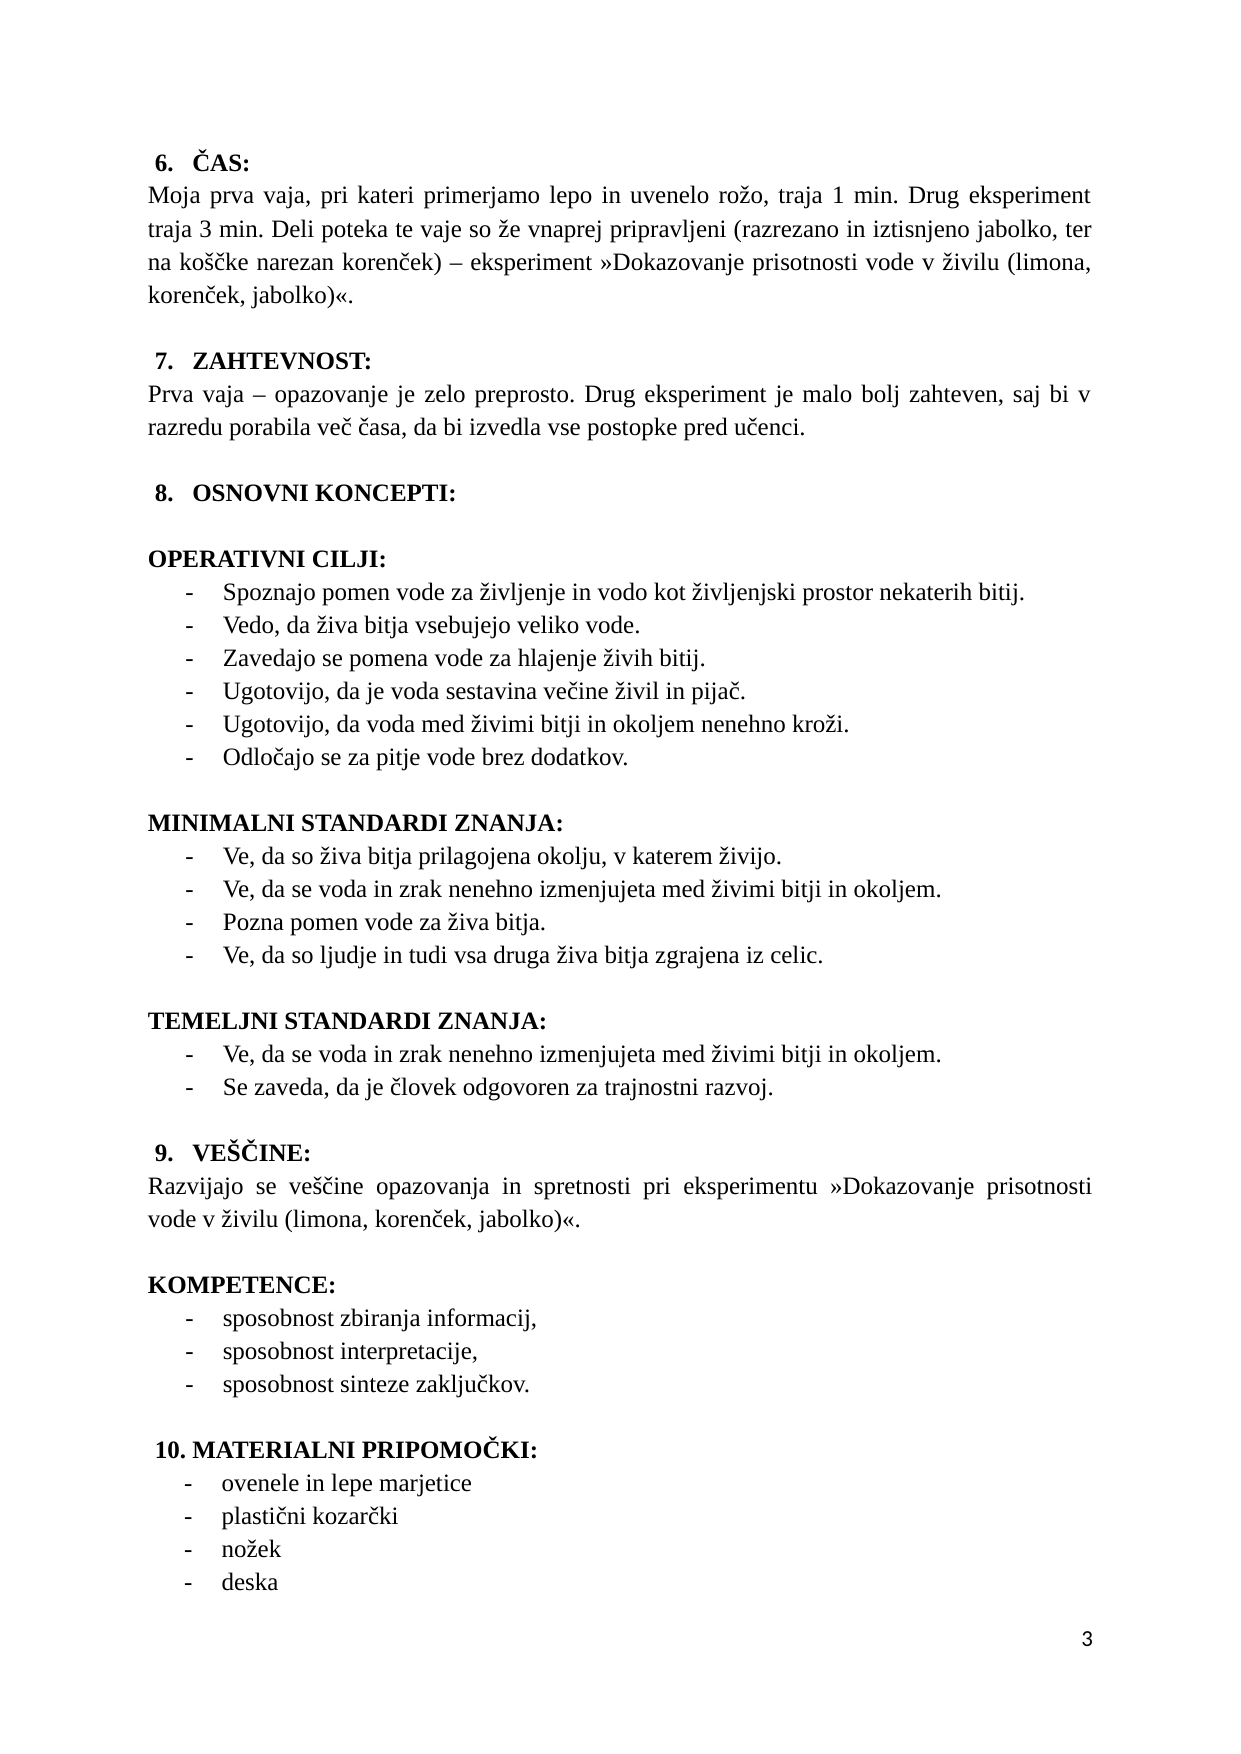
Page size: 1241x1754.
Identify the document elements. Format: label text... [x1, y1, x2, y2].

list sposobnost interpretacije, [185, 1336, 1093, 1365]
text TEMELJNI STANDARDI ZNANJA: [148, 1006, 1093, 1035]
text Prva vaja – opazovanje je zelo preprosto. Drug eksperiment je malo bolj zahteven, saj bi v razredu porabila več časa, da bi izvedla vse postopke pred učenci. [148, 379, 1093, 441]
list Pozna pomen vode za živa bitja. [185, 907, 1093, 936]
list sposobnost zbiranja informacij, [185, 1303, 1093, 1332]
text Razvijajo se veščine opazovanja in spretnosti pri eksperimentu »Dokazovanje prisotnosti vode v živilu (limona, korenček, jabolko)«. [148, 1171, 1093, 1233]
list Se zaveda, da je človek odgovoren za trajnostni razvoj. [185, 1072, 1093, 1101]
list Ve, da so ljudje in tudi vsa druga živa bitja zgrajena iz celic. [185, 940, 1093, 969]
list Ugotovijo, da voda med živimi bitji in okoljem nenehno kroži. [185, 709, 1093, 738]
list ovenele in lepe marjetice [184, 1468, 1093, 1497]
list Ve, da se voda in zrak nenehno izmenjujeta med živimi bitji in okoljem. [185, 874, 1093, 903]
list plastični kozarčki [184, 1501, 1093, 1530]
list Vedo, da živa bitja vsebujejo veliko vode. [185, 610, 1093, 639]
list MATERIALNI PRIPOMOČKI: [154, 1435, 1093, 1464]
text Moja prva vaja, pri kateri primerjamo lepo in uvenelo rožo, traja 1 min. Drug eksperiment traja 3 min. Deli poteka te vaje so že vnaprej pripravljeni (razrezano in iztisnjeno jabolko, ter na koščke narezan korenček) – eksperiment »Dokazovanje prisotnosti vode v živilu (limona, korenček, jabolko)«. [148, 181, 1093, 308]
text OPERATIVNI CILJI: [148, 544, 1093, 573]
list Ve, da se voda in zrak nenehno izmenjujeta med živimi bitji in okoljem. [185, 1039, 1093, 1068]
list Zavedajo se pomena vode za hlajenje živih bitij. [185, 643, 1093, 672]
list deska [184, 1567, 1093, 1596]
list sposobnost sinteze zaključkov. [185, 1369, 1093, 1398]
list ZAHTEVNOST: [154, 346, 1093, 374]
list nožek [184, 1534, 1093, 1563]
list Ve, da so živa bitja prilagojena okolju, v katerem živijo. [185, 841, 1093, 870]
text KOMPETENCE: [148, 1270, 1093, 1299]
list Ugotovijo, da je voda sestavina večine živil in pijač. [185, 676, 1093, 705]
list Odločajo se za pitje vode brez dodatkov. [185, 742, 1093, 771]
list Spoznajo pomen vode za življenje in vodo kot življenjski prostor nekaterih bitij. [185, 577, 1093, 606]
text MINIMALNI STANDARDI ZNANJA: [148, 808, 1093, 837]
list OSNOVNI KONCEPTI: [154, 478, 1093, 507]
list VEŠČINE: [154, 1138, 1093, 1167]
list ČAS: [154, 148, 1093, 176]
